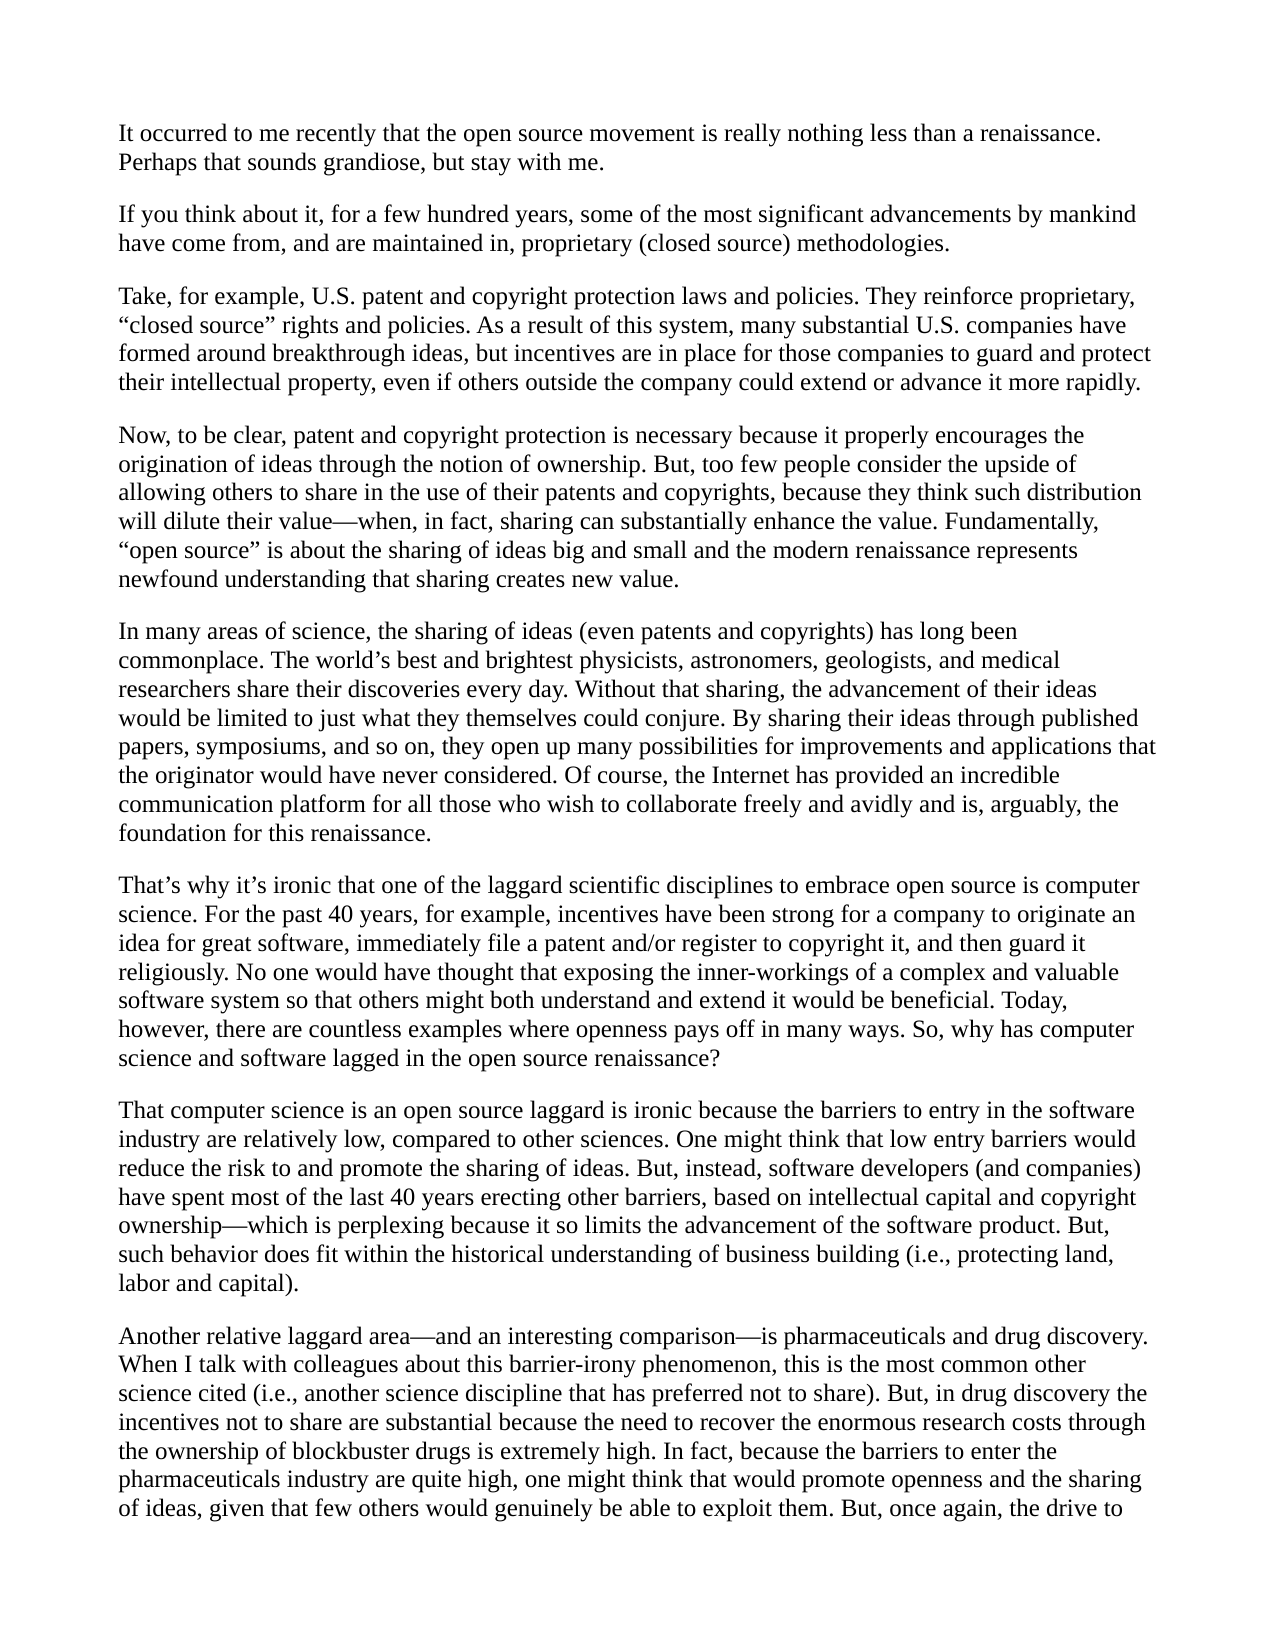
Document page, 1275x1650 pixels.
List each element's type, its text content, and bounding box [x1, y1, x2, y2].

text In many areas of science, the sharing of ideas (even patents and copyrights) has long been commonplace. The world’s best and brightest physicists, astronomers, geologists, and medical researchers share their discoveries every day. Without that sharing, the advancement of their ideas would be limited to just what they themselves could conjure. By sharing their ideas through published papers, symposiums, and so on, they open up many possibilities for improvements and applications that the originator would have never considered. Of course, the Internet has provided an incredible communication platform for all those who wish to collaborate freely and avidly and is, arguably, the foundation for this renaissance. [118, 616, 1157, 846]
text That’s why it’s ironic that one of the laggard scientific disciplines to embrace open source is computer science. For the past 40 years, for example, incentives have been strong for a company to originate an idea for great software, immediately file a patent and/or register to copyright it, and then guard it religiously. No one would have thought that exposing the inner-workings of a complex and valuable software system so that others might both understand and extend it would be beneficial. Today, however, there are countless examples where openness pays off in many ways. So, why has computer science and software lagged in the open source renaissance? [118, 870, 1157, 1072]
text If you think about it, for a few hundred years, some of the most significant advancements by mankind have come from, and are maintained in, proprietary (closed source) methodologies. [118, 199, 1157, 257]
text Now, to be clear, patent and copyright protection is necessary because it properly encourages the origination of ideas through the notion of ownership. But, too few people consider the upside of allowing others to share in the use of their patents and copyrights, because they think such distribution will dilute their value—when, in fact, sharing can substantially enhance the value. Fundamentally, “open source” is about the sharing of ideas big and small and the modern renaissance represents newfound understanding that sharing creates new value. [118, 420, 1157, 592]
text That computer science is an open source laggard is ironic because the barriers to entry in the software industry are relatively low, compared to other sciences. One might think that low entry barriers would reduce the risk to and promote the sharing of ideas. But, instead, software developers (and companies) have spent most of the last 40 years erecting other barriers, based on intellectual capital and copyright ownership—which is perplexing because it so limits the advancement of the software product. But, such behavior does fit within the historical understanding of business building (i.e., protecting land, labor and capital). [118, 1096, 1157, 1297]
text Another relative laggard area—and an interesting comparison—is pharmaceuticals and drug discovery. When I talk with colleagues about this barrier-irony phenomenon, this is the most common other science cited (i.e., another science discipline that has preferred not to share). But, in drug discovery the incentives not to share are substantial because the need to recover the enormous research costs through the ownership of blockbuster drugs is extremely high. In fact, because the barriers to enter the pharmaceuticals industry are quite high, one might think that would promote openness and the sharing of ideas, given that few others would genuinely be able to exploit them. But, once again, the drive to [118, 1321, 1157, 1522]
text Take, for example, U.S. patent and copyright protection laws and policies. They reinforce proprietary, “closed source” rights and policies. As a result of this system, many substantial U.S. companies have formed around breakthrough ideas, but incentives are in place for those companies to guard and protect their intellectual property, even if others outside the company could extend or advance it more rapidly. [118, 281, 1157, 396]
text It occurred to me recently that the open source movement is really nothing less than a renaissance. Perhaps that sounds grandiose, but stay with me. [118, 118, 1157, 176]
